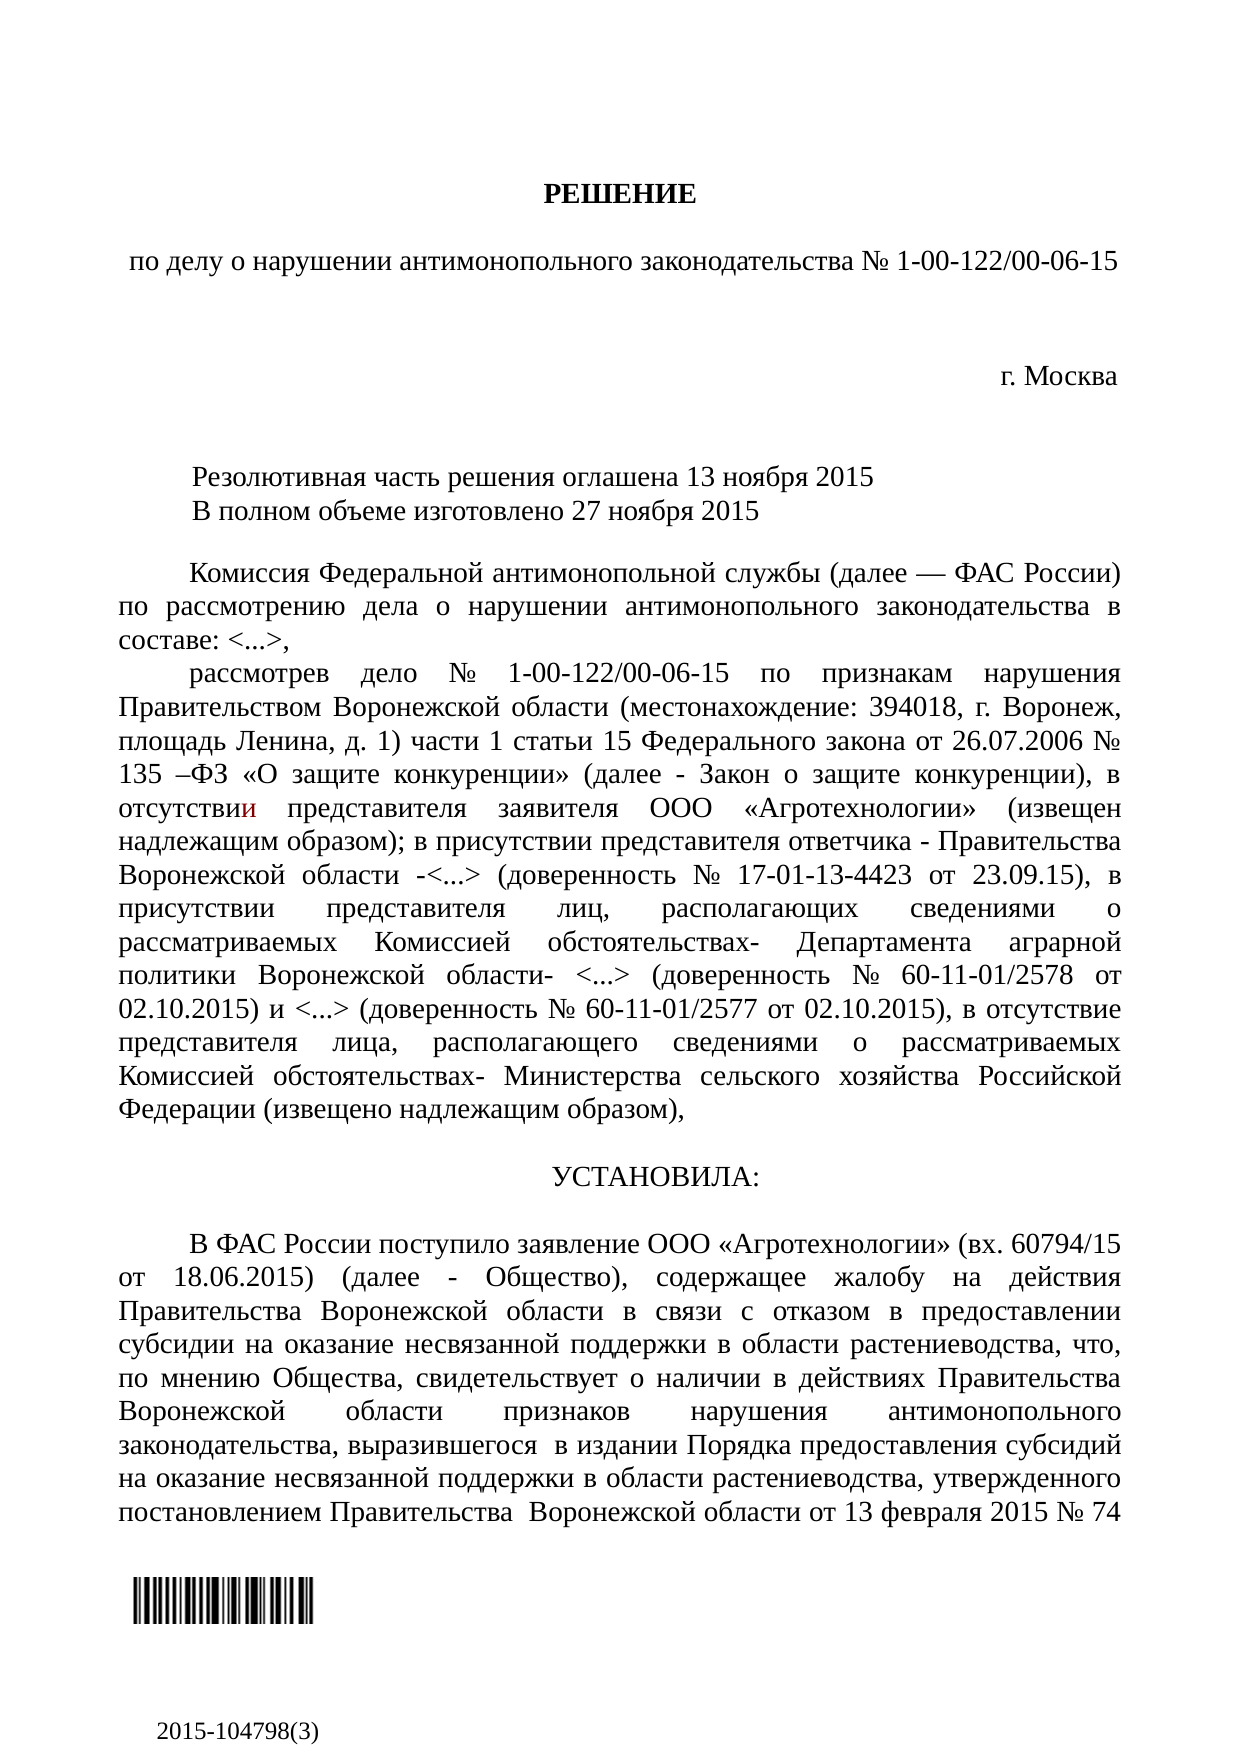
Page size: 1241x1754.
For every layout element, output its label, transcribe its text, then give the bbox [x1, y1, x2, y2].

text В ФАС России поступило заявление ООО «Агротехнологии» (вх. 60794/15 от 18.06.2015) (далее - Общество), содержащее жалобу на действия Правительства Воронежской области в связи с отказом в предоставлении субсидии на оказание несвязанной поддержки в области растениеводства, что, по мнению Общества, свидетельствует о наличии в действиях Правительства Воронежской области признаков нарушения антимонопольного законодательства, выразившегося в издании Порядка предоставления субсидий на оказание несвязанной поддержки в области растениеводства, утвержденного постановлением Правительства Воронежской области от 13 февраля 2015 № 74 [118, 1226, 1122, 1528]
text Комиссия Федеральной антимонопольной службы (далее — ФАС России) по рассмотрению дела о нарушении антимонопольного законодательства в составе: <...>, [118, 555, 1122, 656]
text рассмотрев дело № 1-00-122/00-06-15 по признакам нарушения Правительством Воронежской области (местонахождение: 394018, г. Воронеж, площадь Ленина, д. 1) части 1 статьи 15 Федерального закона от 26.07.2006 № 135 –ФЗ «О защите конкуренции» (далее - Закон о защите конкуренции), в отсутствии представителя заявителя ООО «Агротехнологии» (извещен надлежащим образом); в присутствии представителя ответчика - Правительства Воронежской области -<...> (доверенность № 17-01-13-4423 от 23.09.15), в присутствии представителя лиц, располагающих сведениями о рассматриваемых Комиссией обстоятельствах- Департамента аграрной политики Воронежской области- <...> (доверенность № 60-11-01/2578 от 02.10.2015) и <...> (доверенность № 60-11-01/2577 от 02.10.2015), в отсутствие представителя лица, располагающего сведениями о рассматриваемых Комиссией обстоятельствах- Министерства сельского хозяйства Российской Федерации (извещено надлежащим образом), [118, 656, 1122, 1125]
text Резолютивная часть решения оглашена 13 ноября 2015 [192, 459, 1122, 493]
text УСТАНОВИЛА: [118, 1159, 1122, 1192]
text г. Москва [118, 358, 1122, 392]
text В полном объеме изготовлено 27 ноября 2015 [192, 493, 1122, 526]
picture [118, 1577, 331, 1624]
text по делу о нарушении антимонопольного законодательства № 1-00-122/00-06-15 [118, 243, 1122, 277]
text РЕШЕНИЕ [118, 176, 1122, 210]
